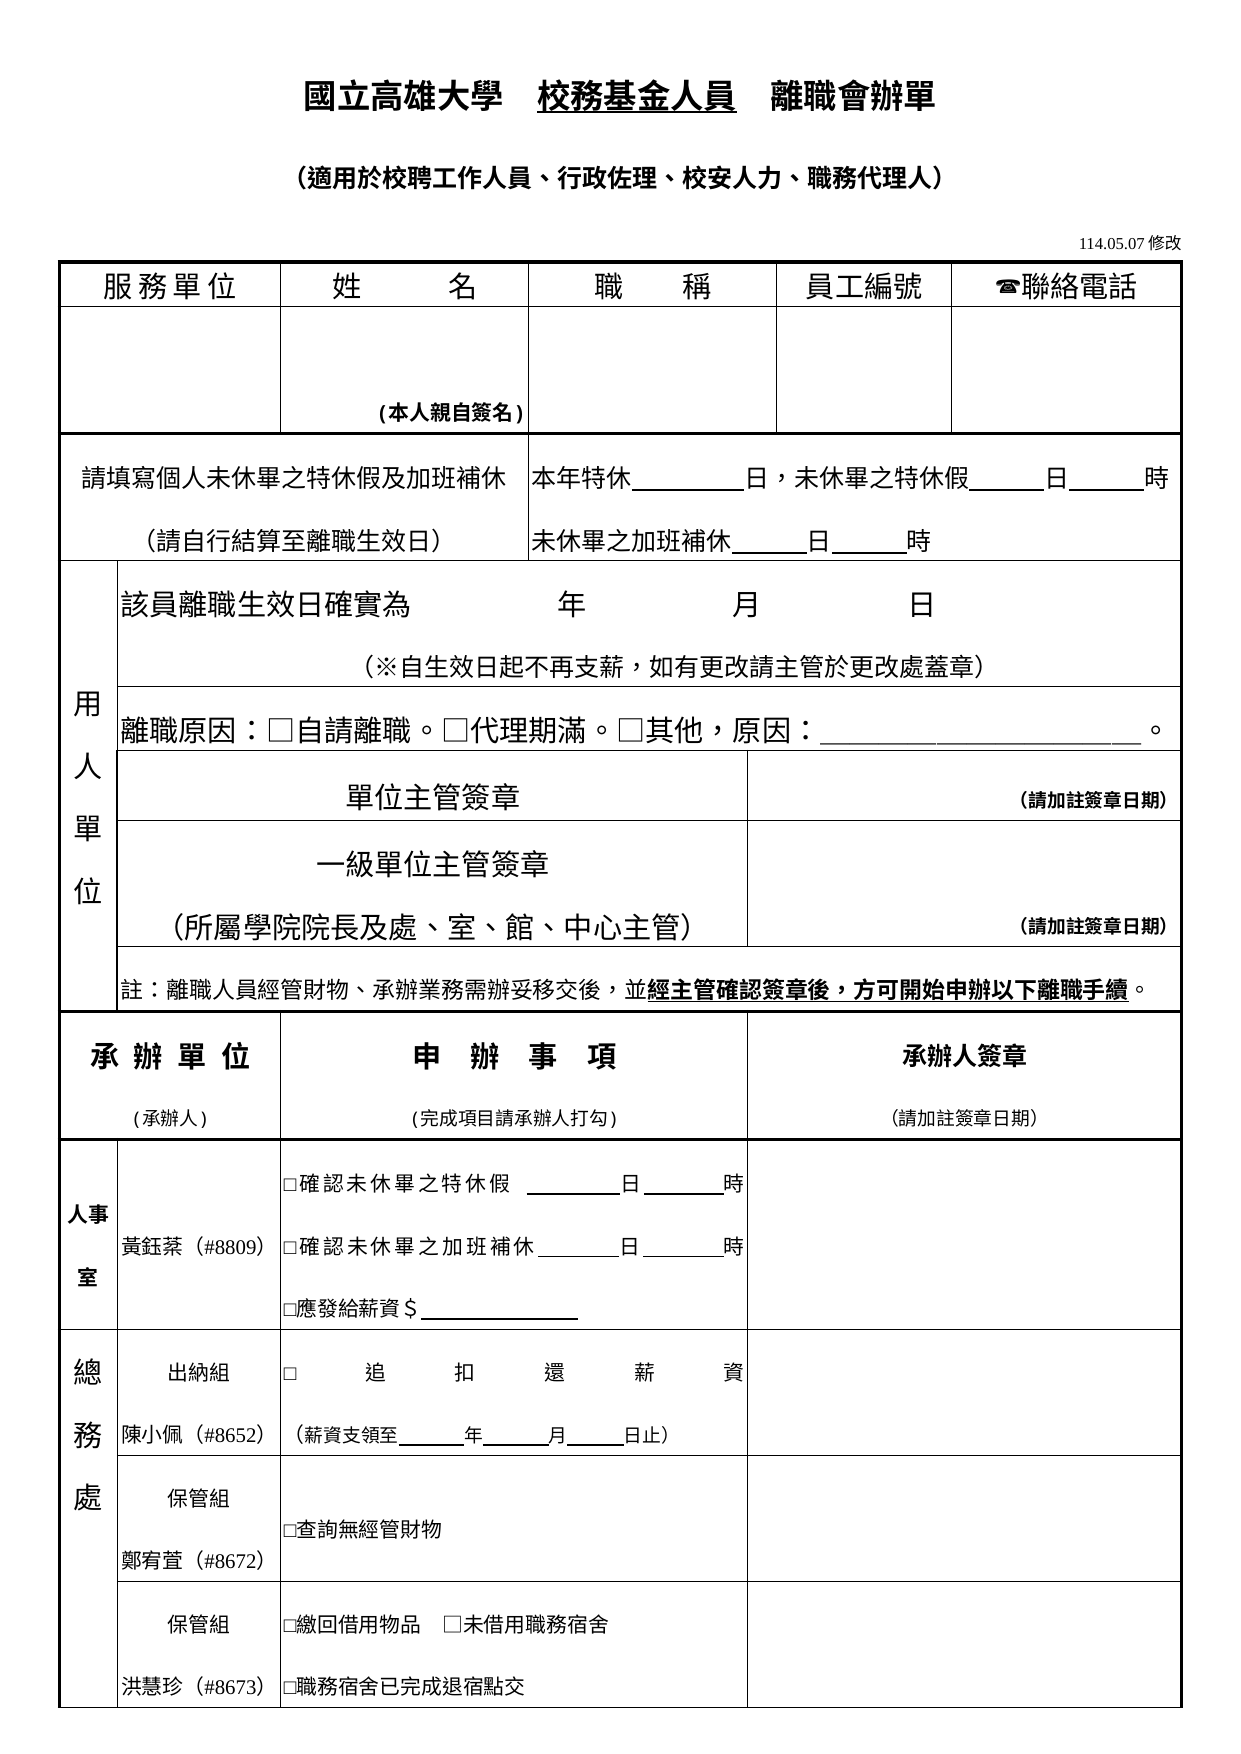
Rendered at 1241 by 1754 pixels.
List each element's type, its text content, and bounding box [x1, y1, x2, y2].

table_cell 承 辦 單 位 (承辦人) [61, 1013, 280, 1138]
text （適用於校聘工作人員、行政佐理、校安人力、職務代理人） [59, 135, 1181, 198]
table_cell □查詢無經管財物 [281, 1456, 747, 1581]
table_cell 出納組 陳小佩（#8652） [118, 1330, 280, 1454]
text 國立高雄大學 校務基金人員 離職會辦單 [59, 52, 1181, 114]
table_cell 請填寫個人未休畢之特休假及加班補休 （請自行結算至離職生效日） [61, 435, 528, 560]
table_cell [952, 307, 1180, 432]
table_cell （請加註簽章日期） [748, 821, 1180, 946]
table_cell [748, 1141, 1180, 1328]
table_header 員工編號 [777, 264, 951, 306]
table_cell □繳回借用物品 □未借用職務宿舍 □職務宿舍已完成退宿點交 [281, 1582, 747, 1707]
table_cell 保管組 洪慧珍（#8673） [118, 1582, 280, 1707]
table_cell 用 人 單 位 [61, 561, 117, 1010]
table_header 姓 名 [281, 264, 528, 306]
table_cell [748, 1330, 1180, 1454]
table_cell [748, 1582, 1180, 1707]
table_cell 該員離職生效日確實為 年 月 日 （※自生效日起不再支薪，如有更改請主管於更改處蓋章） [118, 561, 1180, 686]
table_cell 人事室 [61, 1141, 117, 1328]
table_cell □追扣還薪資 （薪資支領至 年 月 日止） [281, 1330, 747, 1454]
table_cell 單位主管簽章 [118, 751, 747, 820]
table_cell (本人親自簽名) [281, 307, 528, 432]
table_cell 本年特休 日，未休畢之特休假 日 時 未休畢之加班補休 日 時 [529, 435, 1180, 560]
table_cell [61, 307, 280, 432]
text 114.05.07修改 [59, 198, 1181, 260]
table_cell [748, 1456, 1180, 1581]
table_header 服務單位 [61, 264, 280, 306]
table_cell 保管組 鄭宥萓（#8672） [118, 1456, 280, 1581]
table_header 聯絡電話 [952, 264, 1180, 306]
table_cell 黃鈺棻（#8809） [118, 1141, 280, 1328]
table_cell 離職原因：□自請離職。□代理期滿。□其他，原因：＿＿＿＿＿＿＿＿＿＿＿。 [118, 687, 1180, 749]
table_cell □確認未休畢之特休假 日 時 □確認未休畢之加班補休 日 時 □應發給薪資＄ [281, 1141, 747, 1328]
table_cell （請加註簽章日期） [748, 751, 1180, 820]
table_cell [529, 307, 776, 432]
table_cell 一級單位主管簽章 （所屬學院院長及處、室、館、中心主管） [118, 821, 747, 946]
table_cell [777, 307, 951, 432]
table_cell 承辦人簽章 （請加註簽章日期） [748, 1013, 1180, 1138]
table_cell 總 務 處 [61, 1330, 117, 1707]
table_cell 註：離職人員經管財物、承辦業務需辦妥移交後，並經主管確認簽章後，方可開始申辦以下離職手續。 [118, 947, 1180, 1010]
table_header 職 稱 [529, 264, 776, 306]
table_cell 申 辦 事 項 (完成項目請承辦人打勾) [281, 1013, 747, 1138]
